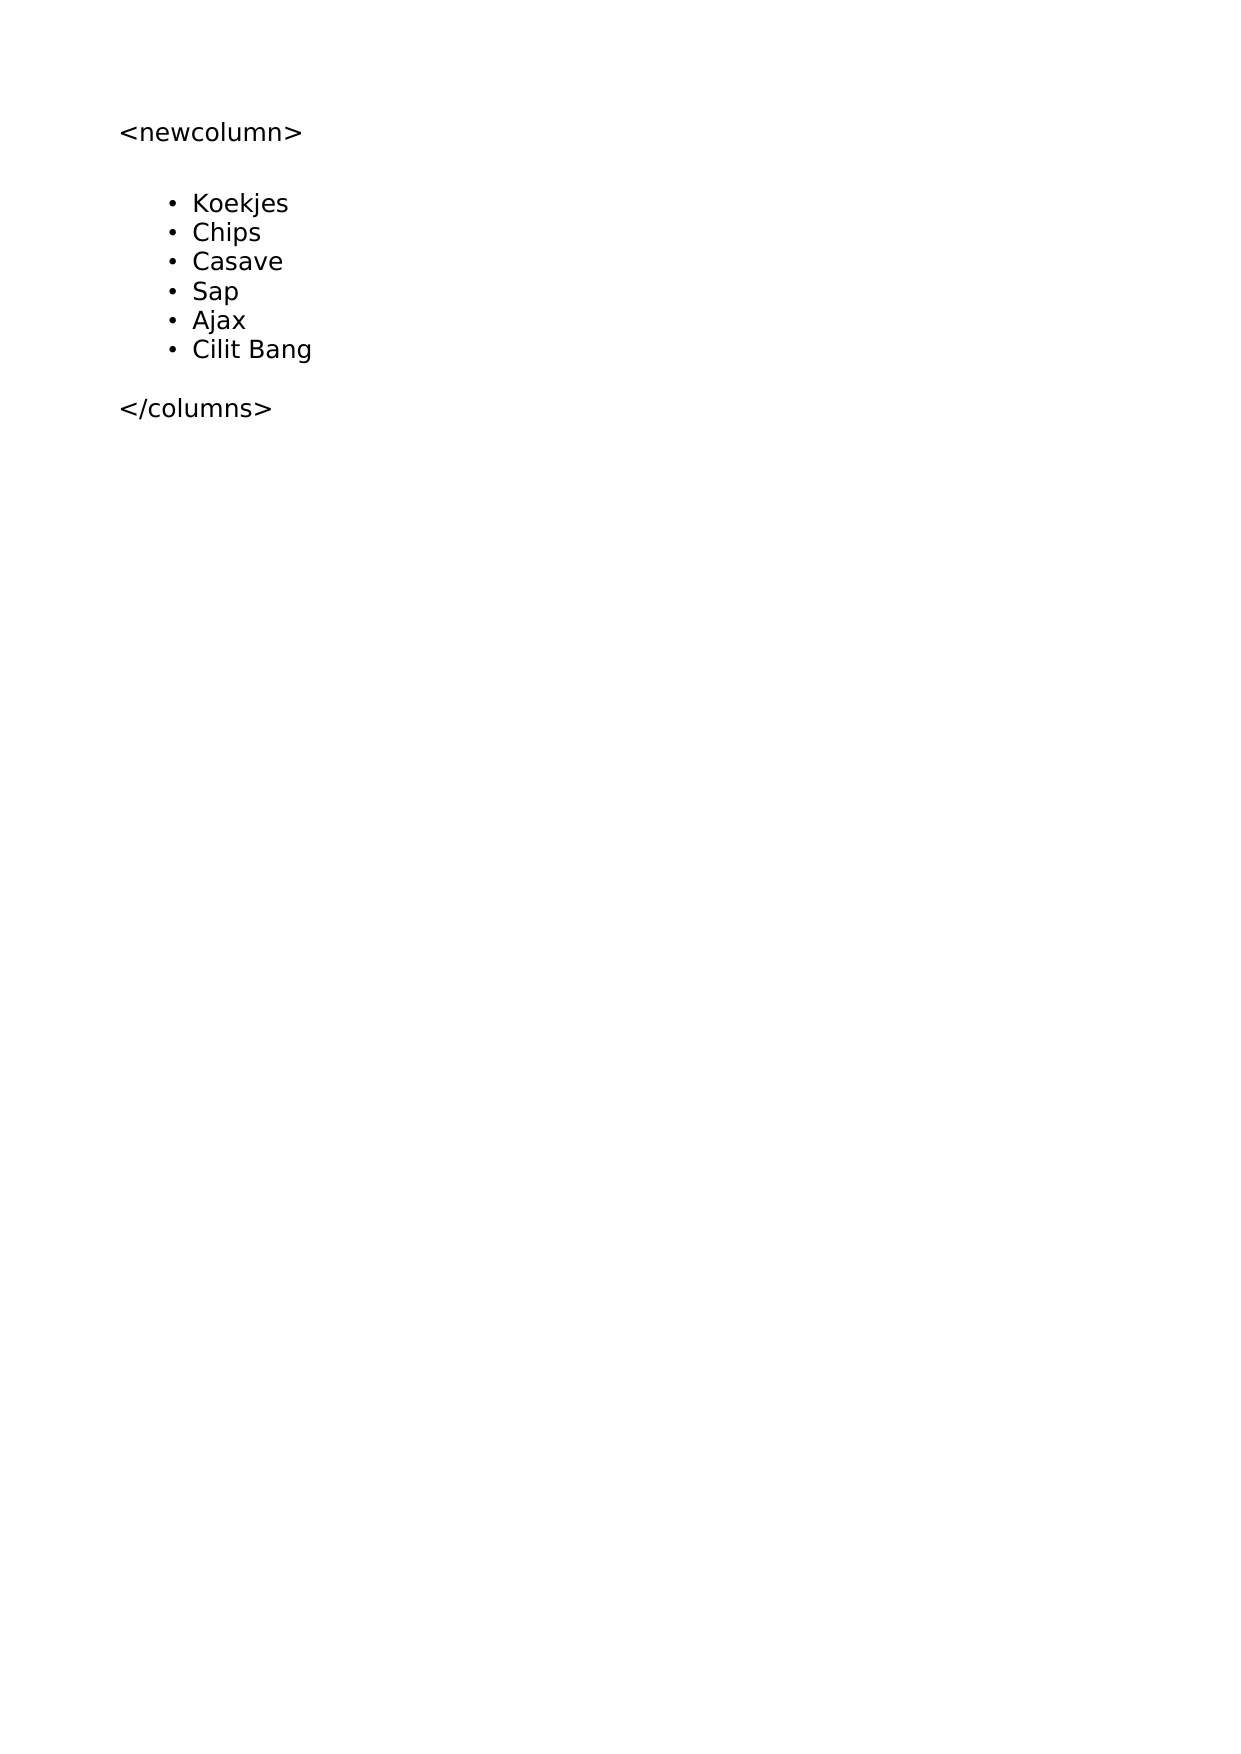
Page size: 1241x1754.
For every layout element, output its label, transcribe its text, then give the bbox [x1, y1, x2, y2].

list Sap [177, 277, 1122, 306]
list Cilit Bang [177, 335, 1122, 364]
text </columns> [118, 394, 1122, 423]
text <newcolumn> [118, 118, 1122, 147]
list Chips [177, 218, 1122, 248]
list Casave [177, 248, 1122, 277]
list Koekjes [177, 189, 1122, 218]
list Ajax [177, 306, 1122, 335]
